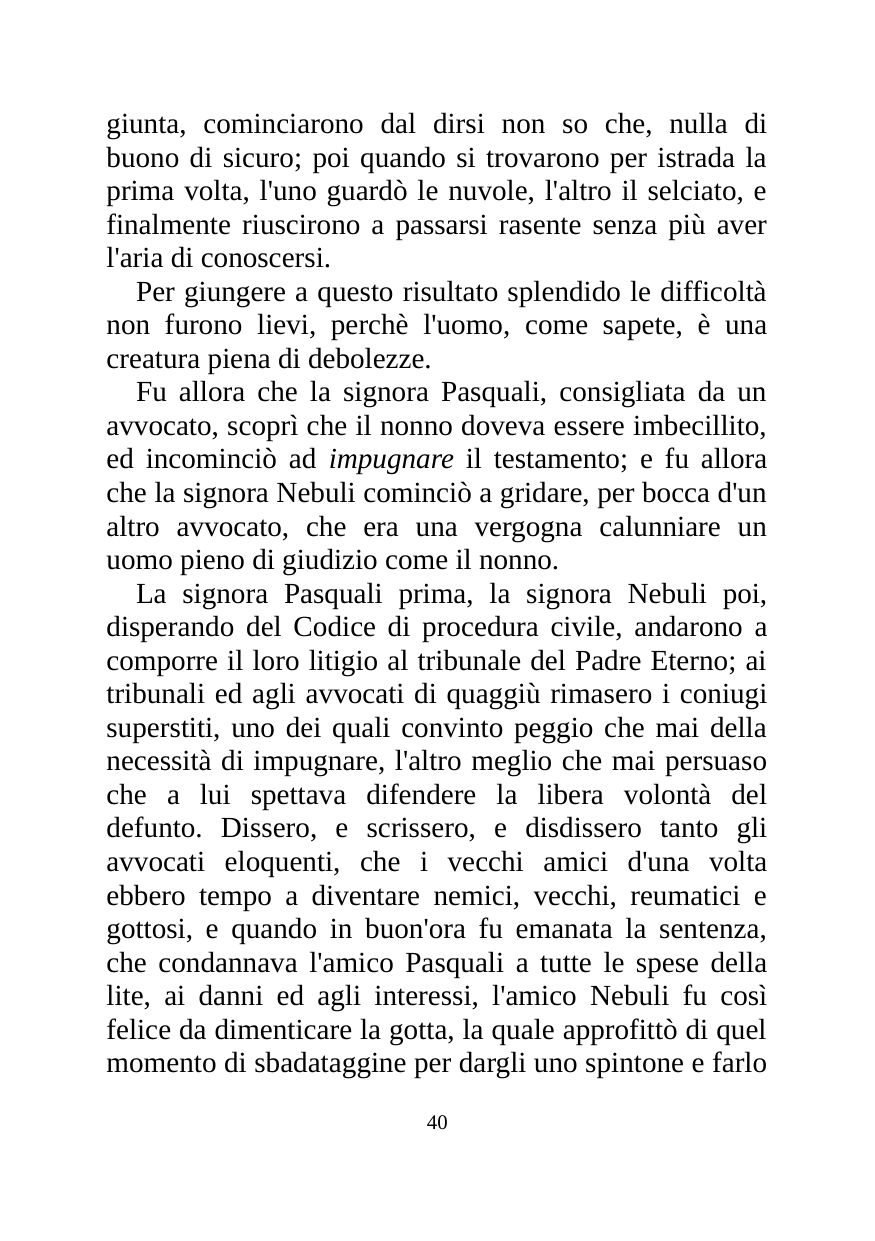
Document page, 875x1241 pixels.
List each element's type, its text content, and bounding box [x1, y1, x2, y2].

text Per giungere a questo risultato splendido le difficoltà non furono lievi, perchè l'uomo, come sapete, è una creatura piena di debolezze. [106, 274, 768, 374]
text giunta, cominciarono dal dirsi non so che, nulla di buono di sicuro; poi quando si trovarono per istrada la prima volta, l'uno guardò le nuvole, l'altro il selciato, e finalmente riuscirono a passarsi rasente senza più aver l'aria di conoscersi. [106, 106, 768, 274]
text La signora Pasquali prima, la signora Nebuli poi, disperando del Codice di procedura civile, andarono a comporre il loro litigio al tribunale del Padre Eterno; ai tribunali ed agli avvocati di quaggiù rimasero i coniugi superstiti, uno dei quali convinto peggio che mai della necessità di impugnare, l'altro meglio che mai persuaso che a lui spettava difendere la libera volontà del defunto. Dissero, e scrissero, e disdissero tanto gli avvocati eloquenti, che i vecchi amici d'una volta ebbero tempo a diventare nemici, vecchi, reumatici e gottosi, e quando in buon'ora fu emanata la sentenza, che condannava l'amico Pasquali a tutte le spese della lite, ai danni ed agli interessi, l'amico Nebuli fu così felice da dimenticare la gotta, la quale approfittò di quel momento di sbadataggine per dargli uno spintone e farlo [106, 576, 768, 1079]
text Fu allora che la signora Pasquali, consigliata da un avvocato, scoprì che il nonno doveva essere imbecillito, ed incominciò ad impugnare il testamento; e fu allora che la signora Nebuli cominciò a gridare, per bocca d'un altro avvocato, che era una vergogna calunniare un uomo pieno di giudizio come il nonno. [106, 374, 768, 576]
